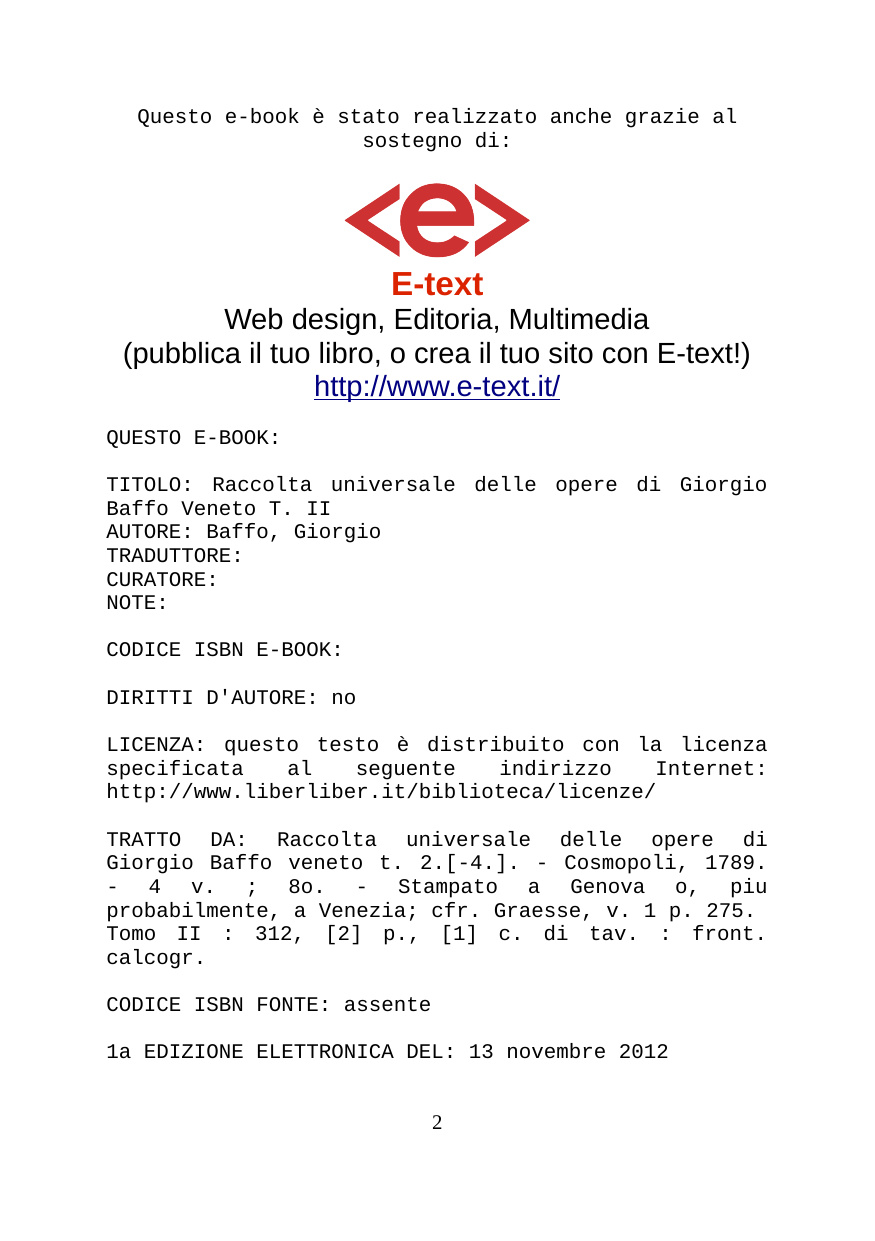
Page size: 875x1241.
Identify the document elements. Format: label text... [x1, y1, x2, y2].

text TRATTO DA: Raccolta universale delle opere di Giorgio Baffo veneto t. 2.[-4.]. - Cosmopoli, 1789. - 4 v. ; 8o. - Stampato a Genova o, piu probabilmente, a Venezia; cfr. Graesse, v. 1 p. 275. [106, 829, 768, 923]
picture [343, 183, 531, 258]
text DIRITTI D'AUTORE: no [106, 687, 768, 710]
text (pubblica il tuo libro, o crea il tuo sito con E-text!) [106, 336, 768, 369]
text CURATORE: [106, 568, 768, 592]
text TITOLO: Raccolta universale delle opere di Giorgio Baffo Veneto T. II [106, 474, 768, 521]
text QUESTO E-BOOK: [106, 427, 768, 450]
text http://www.e-text.it/ [106, 369, 768, 403]
text CODICE ISBN FONTE: assente [106, 994, 768, 1018]
text Questo e-book è stato realizzato anche grazie al sostegno di: [106, 106, 768, 153]
text Web design, Editoria, Multimedia [106, 302, 768, 336]
text NOTE: [106, 592, 768, 616]
text E-text [106, 264, 768, 302]
text AUTORE: Baffo, Giorgio [106, 521, 768, 545]
text LICENZA: questo testo è distribuito con la licenza specificata al seguente indirizzo Internet: http://www.liberliber.it/biblioteca/licenze/ [106, 734, 768, 805]
text TRADUTTORE: [106, 545, 768, 568]
text Tomo II : 312, [2] p., [1] c. di tav. : front. calcogr. [106, 923, 768, 971]
text CODICE ISBN E-BOOK: [106, 639, 768, 663]
text 1a EDIZIONE ELETTRONICA DEL: 13 novembre 2012 [106, 1041, 768, 1065]
